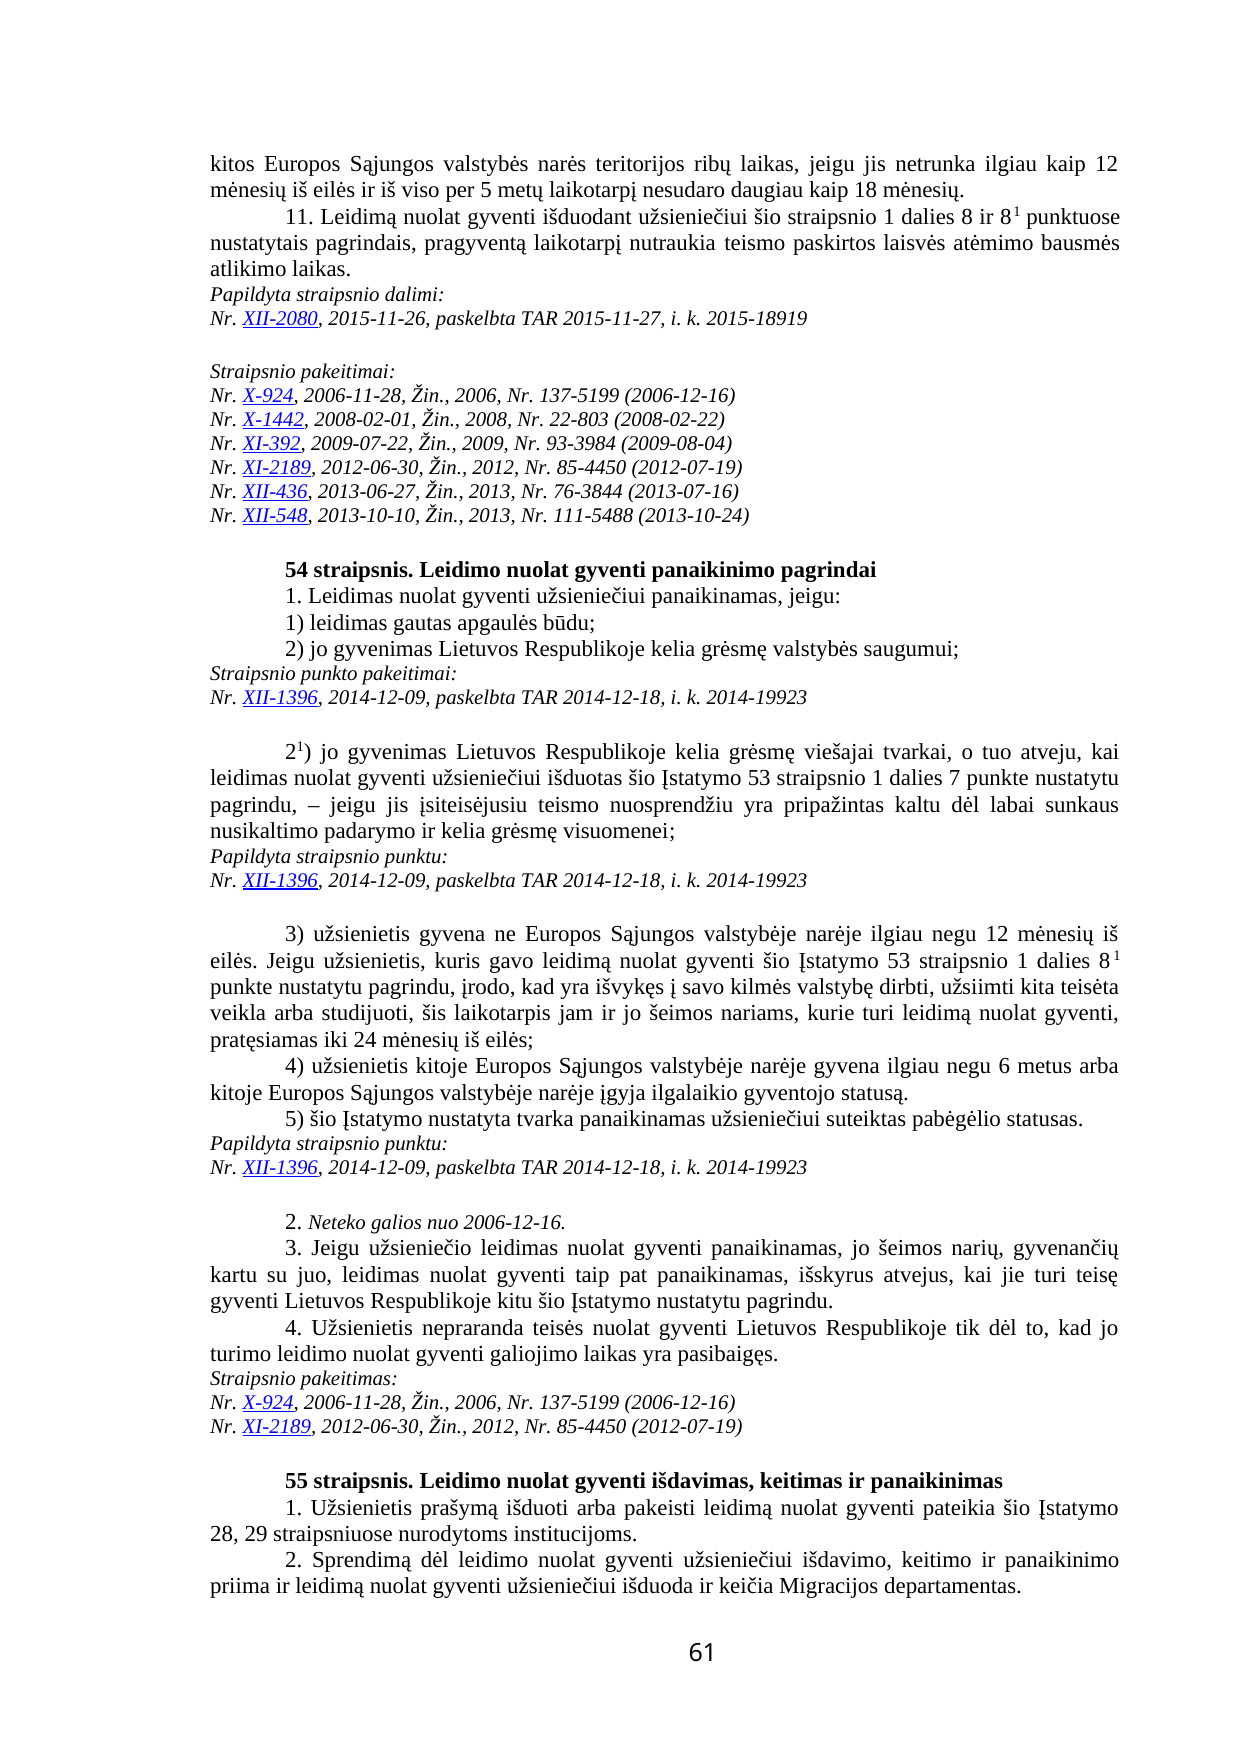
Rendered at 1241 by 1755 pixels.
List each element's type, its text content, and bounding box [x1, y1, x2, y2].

text 4. Užsienietis nepraranda teisės nuolat gyventi Lietuvos Respublikoje tik dėl to, kad jo turimo leidimo nuolat gyventi galiojimo laikas yra pasibaigęs. [210, 1313, 1120, 1366]
text 55 straipsnis. Leidimo nuolat gyventi išdavimas, keitimas ir panaikinimas [210, 1467, 1120, 1493]
text Nr. XII-1396, 2014-12-09, paskelbta TAR 2014-12-18, i. k. 2014-19923 [210, 1155, 1120, 1179]
text Nr. XI-2189, 2012-06-30, Žin., 2012, Nr. 85-4450 (2012-07-19) [210, 1414, 1120, 1438]
text 1. Užsienietis prašymą išduoti arba pakeisti leidimą nuolat gyventi pateikia šio Įstatymo 28, 29 straipsniuose nurodytoms institucijoms. [210, 1493, 1120, 1546]
text 3) užsienietis gyvena ne Europos Sąjungos valstybėje narėje ilgiau negu 12 mėnesių iš eilės. Jeigu užsienietis, kuris gavo leidimą nuolat gyventi šio Įstatymo 53 straipsnio 1 dalies 81 punkte nustatytu pagrindu, įrodo, kad yra išvykęs į savo kilmės valstybę dirbti, užsiimti kita teisėta veikla arba studijuoti, šis laikotarpis jam ir jo šeimos nariams, kurie turi leidimą nuolat gyventi, pratęsiamas iki 24 mėnesių iš eilės; [210, 920, 1120, 1052]
text 11. Leidimą nuolat gyventi išduodant užsieniečiui šio straipsnio 1 dalies 8 ir 81 punktuose nustatytais pagrindais, pragyventą laikotarpį nutraukia teismo paskirtos laisvės atėmimo bausmės atlikimo laikas. [210, 203, 1120, 282]
text 2. Neteko galios nuo 2006-12-16. [210, 1208, 1120, 1234]
text Nr. XII-548, 2013-10-10, Žin., 2013, Nr. 111-5488 (2013-10-24) [210, 503, 1120, 527]
text Papildyta straipsnio dalimi: [210, 282, 1120, 306]
text Nr. XI-392, 2009-07-22, Žin., 2009, Nr. 93-3984 (2009-08-04) [210, 431, 1120, 455]
text Papildyta straipsnio punktu: [210, 1131, 1120, 1155]
text 2. Sprendimą dėl leidimo nuolat gyventi užsieniečiui išdavimo, keitimo ir panaikinimo priima ir leidimą nuolat gyventi užsieniečiui išduoda ir keičia Migracijos departamentas. [210, 1546, 1120, 1599]
text 1. Leidimas nuolat gyventi užsieniečiui panaikinamas, jeigu: [210, 582, 1120, 608]
text Nr. X-924, 2006-11-28, Žin., 2006, Nr. 137-5199 (2006-12-16) [210, 1390, 1120, 1414]
text kitos Europos Sąjungos valstybės narės teritorijos ribų laikas, jeigu jis netrunka ilgiau kaip 12 mėnesių iš eilės ir iš viso per 5 metų laikotarpį nesudaro daugiau kaip 18 mėnesių. [210, 150, 1120, 203]
text 3. Jeigu užsieniečio leidimas nuolat gyventi panaikinamas, jo šeimos narių, gyvenančių kartu su juo, leidimas nuolat gyventi taip pat panaikinamas, išskyrus atvejus, kai jie turi teisę gyventi Lietuvos Respublikoje kitu šio Įstatymo nustatytu pagrindu. [210, 1234, 1120, 1313]
text 1) leidimas gautas apgaulės būdu; [210, 608, 1120, 635]
text Nr. XII-436, 2013-06-27, Žin., 2013, Nr. 76-3844 (2013-07-16) [210, 479, 1120, 503]
text Papildyta straipsnio punktu: [210, 843, 1120, 868]
text 21) jo gyvenimas Lietuvos Respublikoje kelia grėsmę viešajai tvarkai, o tuo atveju, kai leidimas nuolat gyventi užsieniečiui išduotas šio Įstatymo 53 straipsnio 1 dalies 7 punkte nustatytu pagrindu, – jeigu jis įsiteisėjusiu teismo nuosprendžiu yra pripažintas kaltu dėl labai sunkaus nusikaltimo padarymo ir kelia grėsmę visuomenei; [210, 738, 1120, 843]
text Straipsnio pakeitimas: [210, 1366, 1120, 1390]
text Nr. XI-2189, 2012-06-30, Žin., 2012, Nr. 85-4450 (2012-07-19) [210, 455, 1120, 479]
text Straipsnio punkto pakeitimai: [210, 661, 1120, 685]
text 5) šio Įstatymo nustatyta tvarka panaikinamas užsieniečiui suteiktas pabėgėlio statusas. [210, 1105, 1120, 1131]
text Nr. XII-1396, 2014-12-09, paskelbta TAR 2014-12-18, i. k. 2014-19923 [210, 685, 1120, 709]
text 4) užsienietis kitoje Europos Sąjungos valstybėje narėje gyvena ilgiau negu 6 metus arba kitoje Europos Sąjungos valstybėje narėje įgyja ilgalaikio gyventojo statusą. [210, 1052, 1120, 1105]
text Nr. XII-2080, 2015-11-26, paskelbta TAR 2015-11-27, i. k. 2015-18919 [210, 306, 1120, 330]
text Nr. X-924, 2006-11-28, Žin., 2006, Nr. 137-5199 (2006-12-16) [210, 383, 1120, 407]
text Nr. XII-1396, 2014-12-09, paskelbta TAR 2014-12-18, i. k. 2014-19923 [210, 868, 1120, 892]
text Nr. X-1442, 2008-02-01, Žin., 2008, Nr. 22-803 (2008-02-22) [210, 407, 1120, 431]
text 2) jo gyvenimas Lietuvos Respublikoje kelia grėsmę valstybės saugumui; [210, 635, 1120, 661]
text Straipsnio pakeitimai: [210, 359, 1120, 383]
text 54 straipsnis. Leidimo nuolat gyventi panaikinimo pagrindai [210, 556, 1120, 582]
